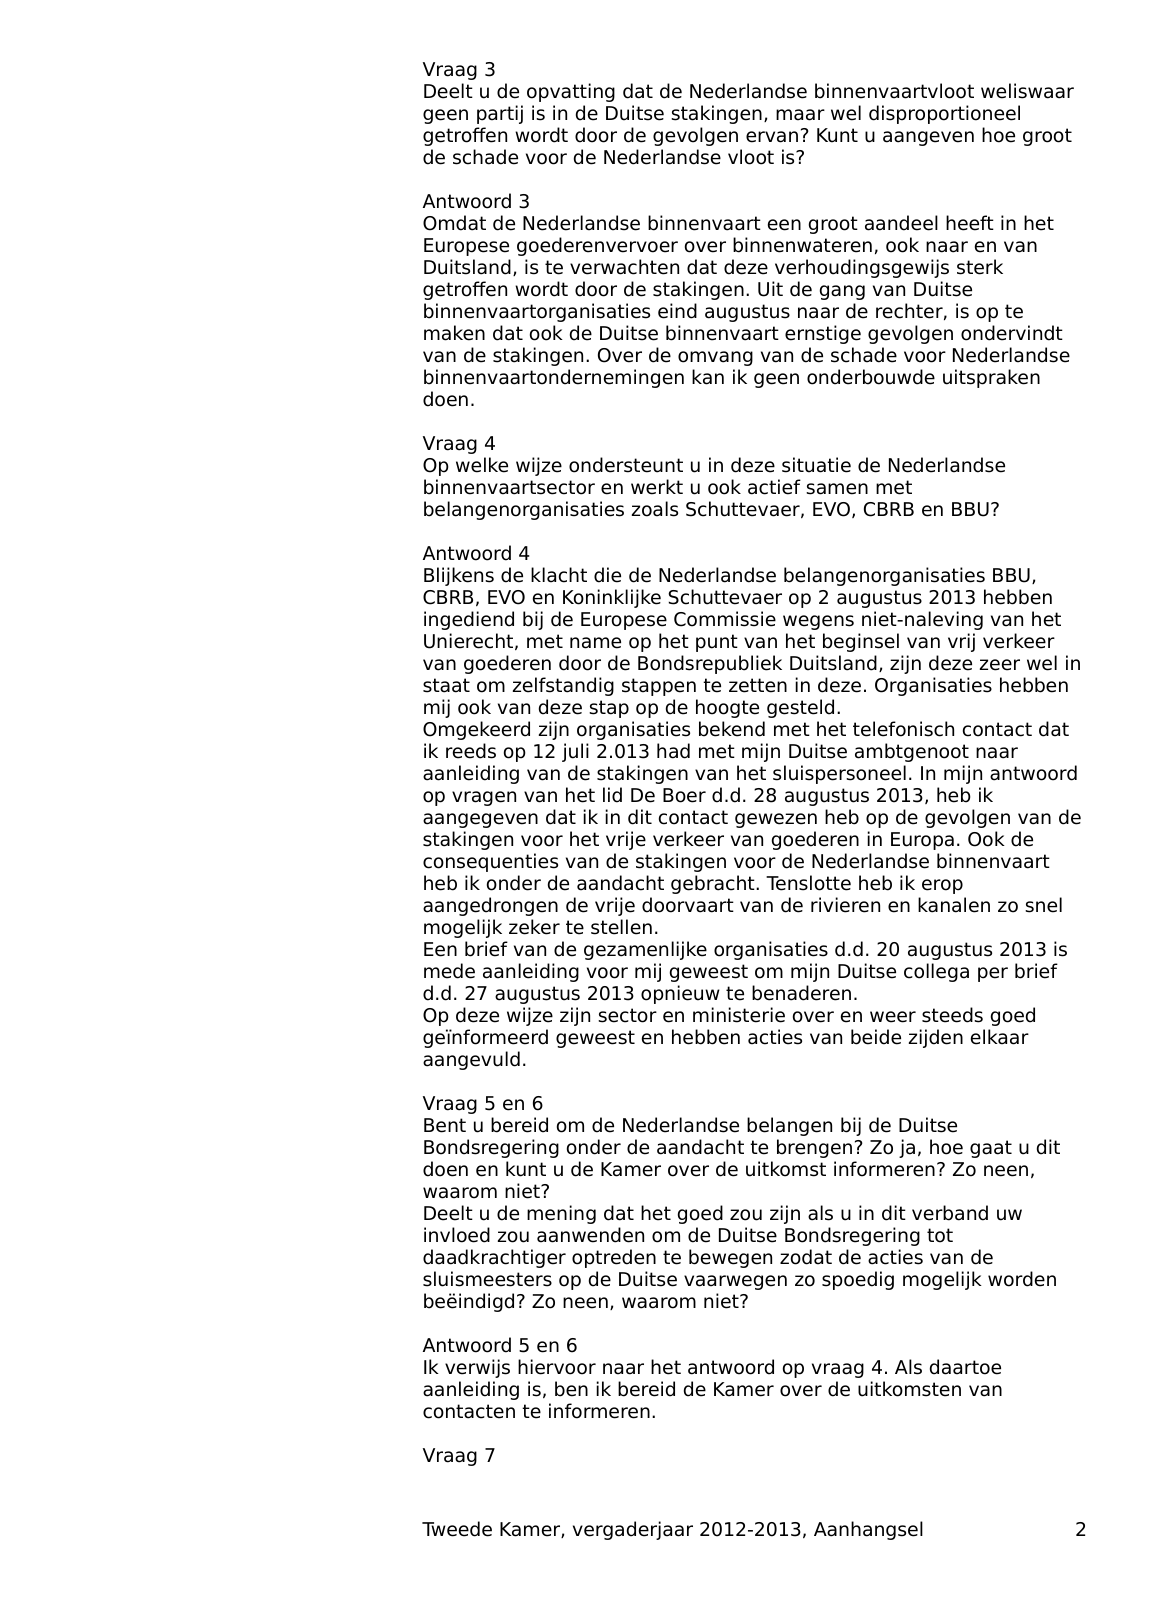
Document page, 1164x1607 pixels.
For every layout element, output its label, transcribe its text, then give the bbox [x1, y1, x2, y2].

text Vraag 3 [422, 59, 1087, 81]
text Een brief van de gezamenlijke organisaties d.d. 20 augustus 2013 is mede aanleiding voor mij geweest om mijn Duitse collega per brief d.d. 27 augustus 2013 opnieuw te benaderen. [422, 939, 1087, 1005]
text Op deze wijze zijn sector en ministerie over en weer steeds goed geïnformeerd geweest en hebben acties van beide zijden elkaar aangevuld. [422, 1005, 1087, 1071]
text Vraag 7 [422, 1445, 1087, 1467]
text Vraag 4 [422, 433, 1087, 455]
text Antwoord 5 en 6 [422, 1335, 1087, 1357]
text Deelt u de opvatting dat de Nederlandse binnenvaartvloot weliswaar geen partij is in de Duitse stakingen, maar wel disproportioneel getroffen wordt door de gevolgen ervan? Kunt u aangeven hoe groot de schade voor de Nederlandse vloot is? [422, 81, 1087, 169]
text Bent u bereid om de Nederlandse belangen bij de Duitse Bondsregering onder de aandacht te brengen? Zo ja, hoe gaat u dit doen en kunt u de Kamer over de uitkomst informeren? Zo neen, waarom niet? [422, 1115, 1087, 1203]
text Omgekeerd zijn organisaties bekend met het telefonisch contact dat ik reeds op 12 juli 2.013 had met mijn Duitse ambtgenoot naar aanleiding van de stakingen van het sluispersoneel. In mijn antwoord op vragen van het lid De Boer d.d. 28 augustus 2013, heb ik aangegeven dat ik in dit contact gewezen heb op de gevolgen van de stakingen voor het vrije verkeer van goederen in Europa. Ook de consequenties van de stakingen voor de Nederlandse binnenvaart heb ik onder de aandacht gebracht. Tenslotte heb ik erop aangedrongen de vrije doorvaart van de rivieren en kanalen zo snel mogelijk zeker te stellen. [422, 719, 1087, 939]
text Deelt u de mening dat het goed zou zijn als u in dit verband uw invloed zou aanwenden om de Duitse Bondsregering tot daadkrachtiger optreden te bewegen zodat de acties van de sluismeesters op de Duitse vaarwegen zo spoedig mogelijk worden beëindigd? Zo neen, waarom niet? [422, 1203, 1087, 1313]
text Ik verwijs hiervoor naar het antwoord op vraag 4. Als daartoe aanleiding is, ben ik bereid de Kamer over de uitkomsten van contacten te informeren. [422, 1357, 1087, 1423]
text Op welke wijze ondersteunt u in deze situatie de Nederlandse binnenvaartsector en werkt u ook actief samen met belangenorganisaties zoals Schuttevaer, EVO, CBRB en BBU? [422, 455, 1087, 521]
text Vraag 5 en 6 [422, 1093, 1087, 1115]
text Antwoord 3 [422, 191, 1087, 213]
text Omdat de Nederlandse binnenvaart een groot aandeel heeft in het Europese goederenvervoer over binnenwateren, ook naar en van Duitsland, is te verwachten dat deze verhoudingsgewijs sterk getroffen wordt door de stakingen. Uit de gang van Duitse binnenvaartorganisaties eind augustus naar de rechter, is op te maken dat ook de Duitse binnenvaart ernstige gevolgen ondervindt van de stakingen. Over de omvang van de schade voor Nederlandse binnenvaartondernemingen kan ik geen onderbouwde uitspraken doen. [422, 213, 1087, 411]
text Blijkens de klacht die de Nederlandse belangenorganisaties BBU, CBRB, EVO en Koninklijke Schuttevaer op 2 augustus 2013 hebben ingediend bij de Europese Commissie wegens niet-naleving van het Unierecht, met name op het punt van het beginsel van vrij verkeer van goederen door de Bondsrepubliek Duitsland, zijn deze zeer wel in staat om zelfstandig stappen te zetten in deze. Organisaties hebben mij ook van deze stap op de hoogte gesteld. [422, 565, 1087, 719]
text Antwoord 4 [422, 543, 1087, 565]
